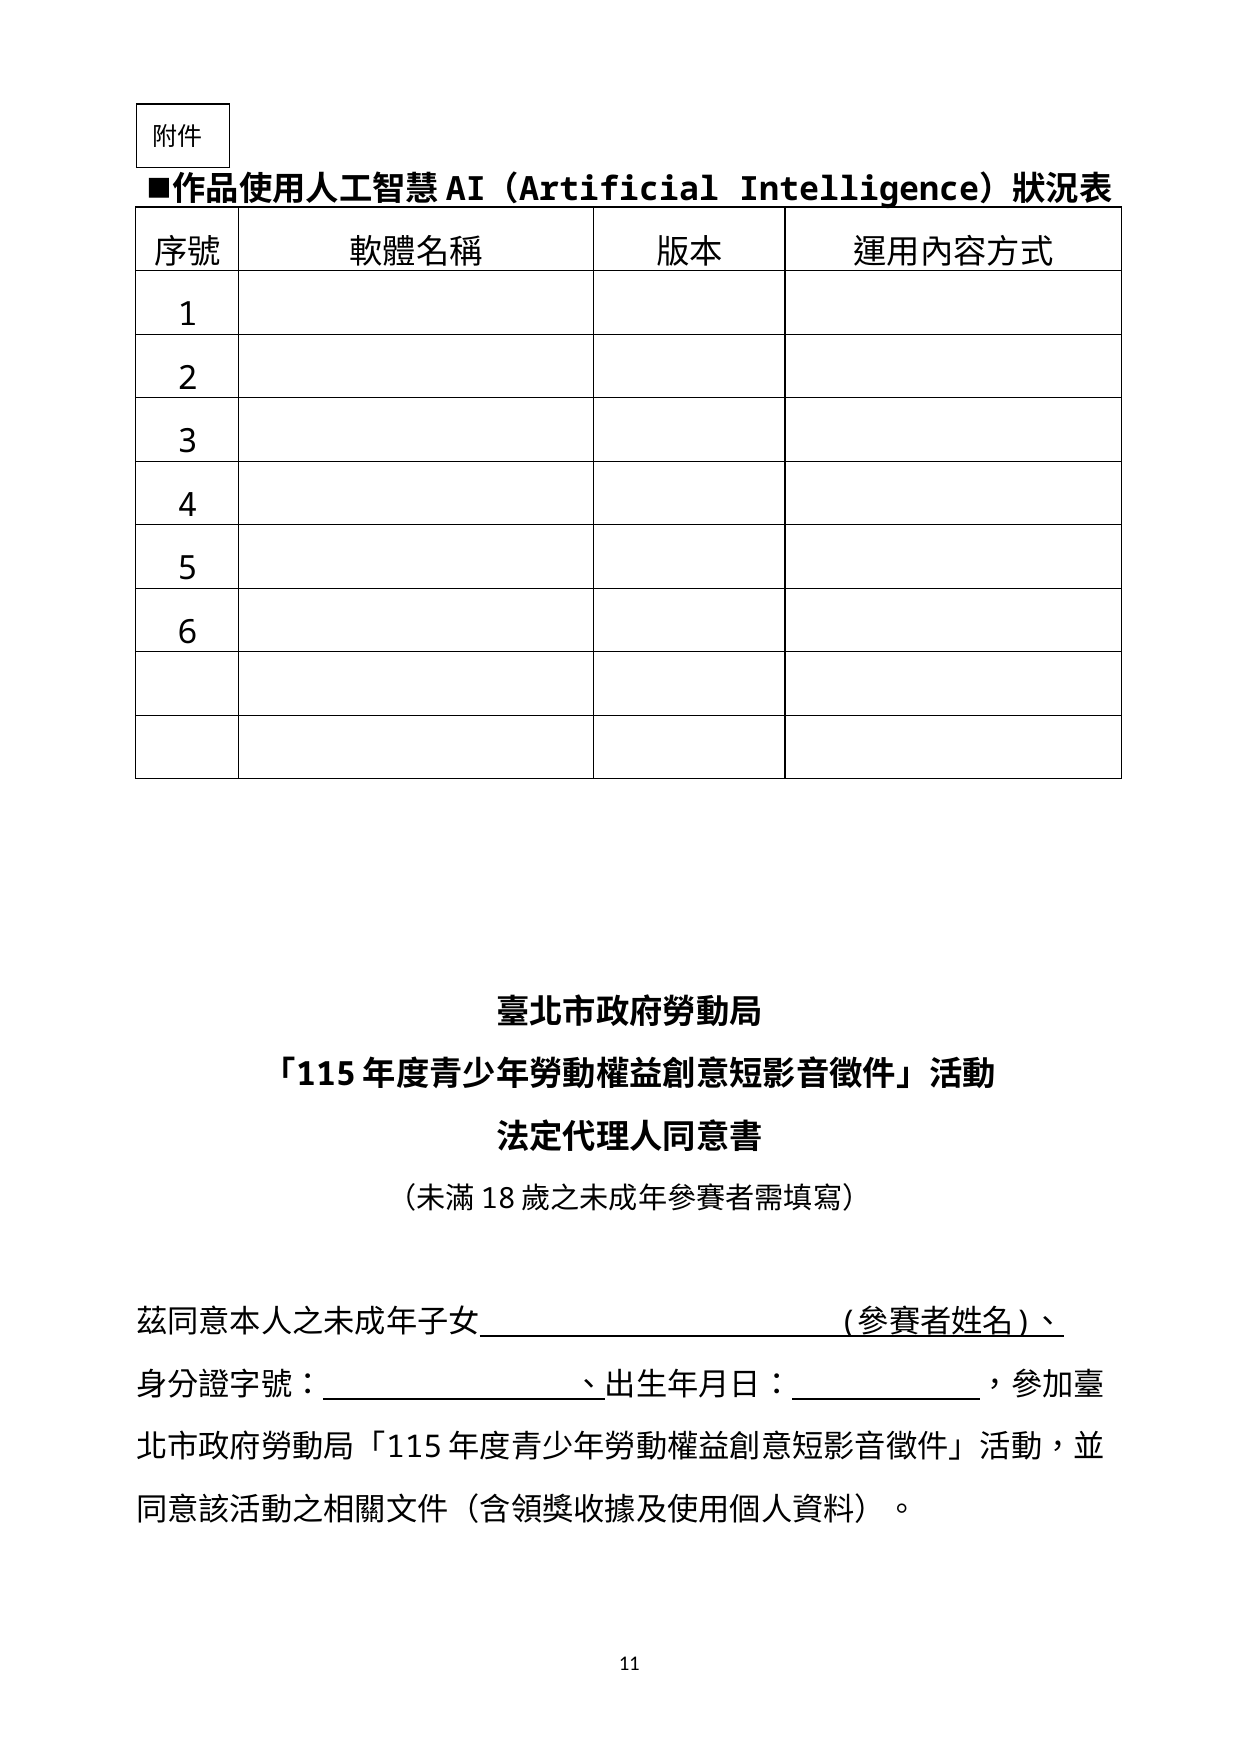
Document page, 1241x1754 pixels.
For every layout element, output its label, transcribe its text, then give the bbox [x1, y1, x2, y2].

table_cell [594, 716, 784, 778]
table_cell [786, 716, 1121, 778]
table_cell [239, 271, 593, 333]
table_cell 5 [136, 525, 238, 588]
table_cell [239, 716, 593, 778]
table_header 運用內容方式 [786, 208, 1121, 270]
table_cell [594, 335, 784, 397]
table_cell [239, 398, 593, 461]
text [137, 105, 229, 167]
table_cell [786, 335, 1121, 397]
table_cell [786, 271, 1121, 333]
text 茲同意本人之未成年子女 (參賽者姓名)、 [136, 1279, 1122, 1342]
table_cell [136, 716, 238, 778]
table_cell [239, 525, 593, 588]
table_cell [786, 589, 1121, 651]
table_cell [786, 398, 1121, 461]
text 臺北市政府勞動局 [136, 967, 1122, 1029]
table_cell [786, 462, 1121, 524]
table_cell 4 [136, 462, 238, 524]
table_cell 2 [136, 335, 238, 397]
table_cell [594, 271, 784, 333]
table_cell [594, 589, 784, 651]
text 「115年度青少年勞動權益創意短影音徵件」活動 [136, 1029, 1122, 1092]
table_cell 3 [136, 398, 238, 461]
table_cell [786, 525, 1121, 588]
table_header 軟體名稱 [239, 208, 593, 270]
table_cell [239, 335, 593, 397]
table_cell 1 [136, 271, 238, 333]
table_header 版本 [594, 208, 784, 270]
table_cell [239, 652, 593, 715]
text （未滿18歲之未成年參賽者需填寫） [136, 1154, 1122, 1217]
table_cell [594, 398, 784, 461]
table_header 序號 [136, 208, 238, 270]
text 身分證字號： 、出生年月日： ，參加臺北市政府勞動局「115年度青少年勞動權益創意短影音徵件」活動，並同意該活動之相關文件（含領獎收據及使用個人資料）。 [136, 1342, 1122, 1529]
table_cell [239, 462, 593, 524]
table_cell [594, 525, 784, 588]
text 作品使用人工智慧AI（Artificial Intelligence）狀況表 [136, 144, 1122, 206]
table_cell [594, 462, 784, 524]
table_cell [786, 652, 1121, 715]
table_cell [136, 652, 238, 715]
table_cell 6 [136, 589, 238, 651]
table_cell [239, 589, 593, 651]
text 法定代理人同意書 [136, 1092, 1122, 1154]
table_cell [594, 652, 784, 715]
text 附件2 [152, 112, 214, 159]
